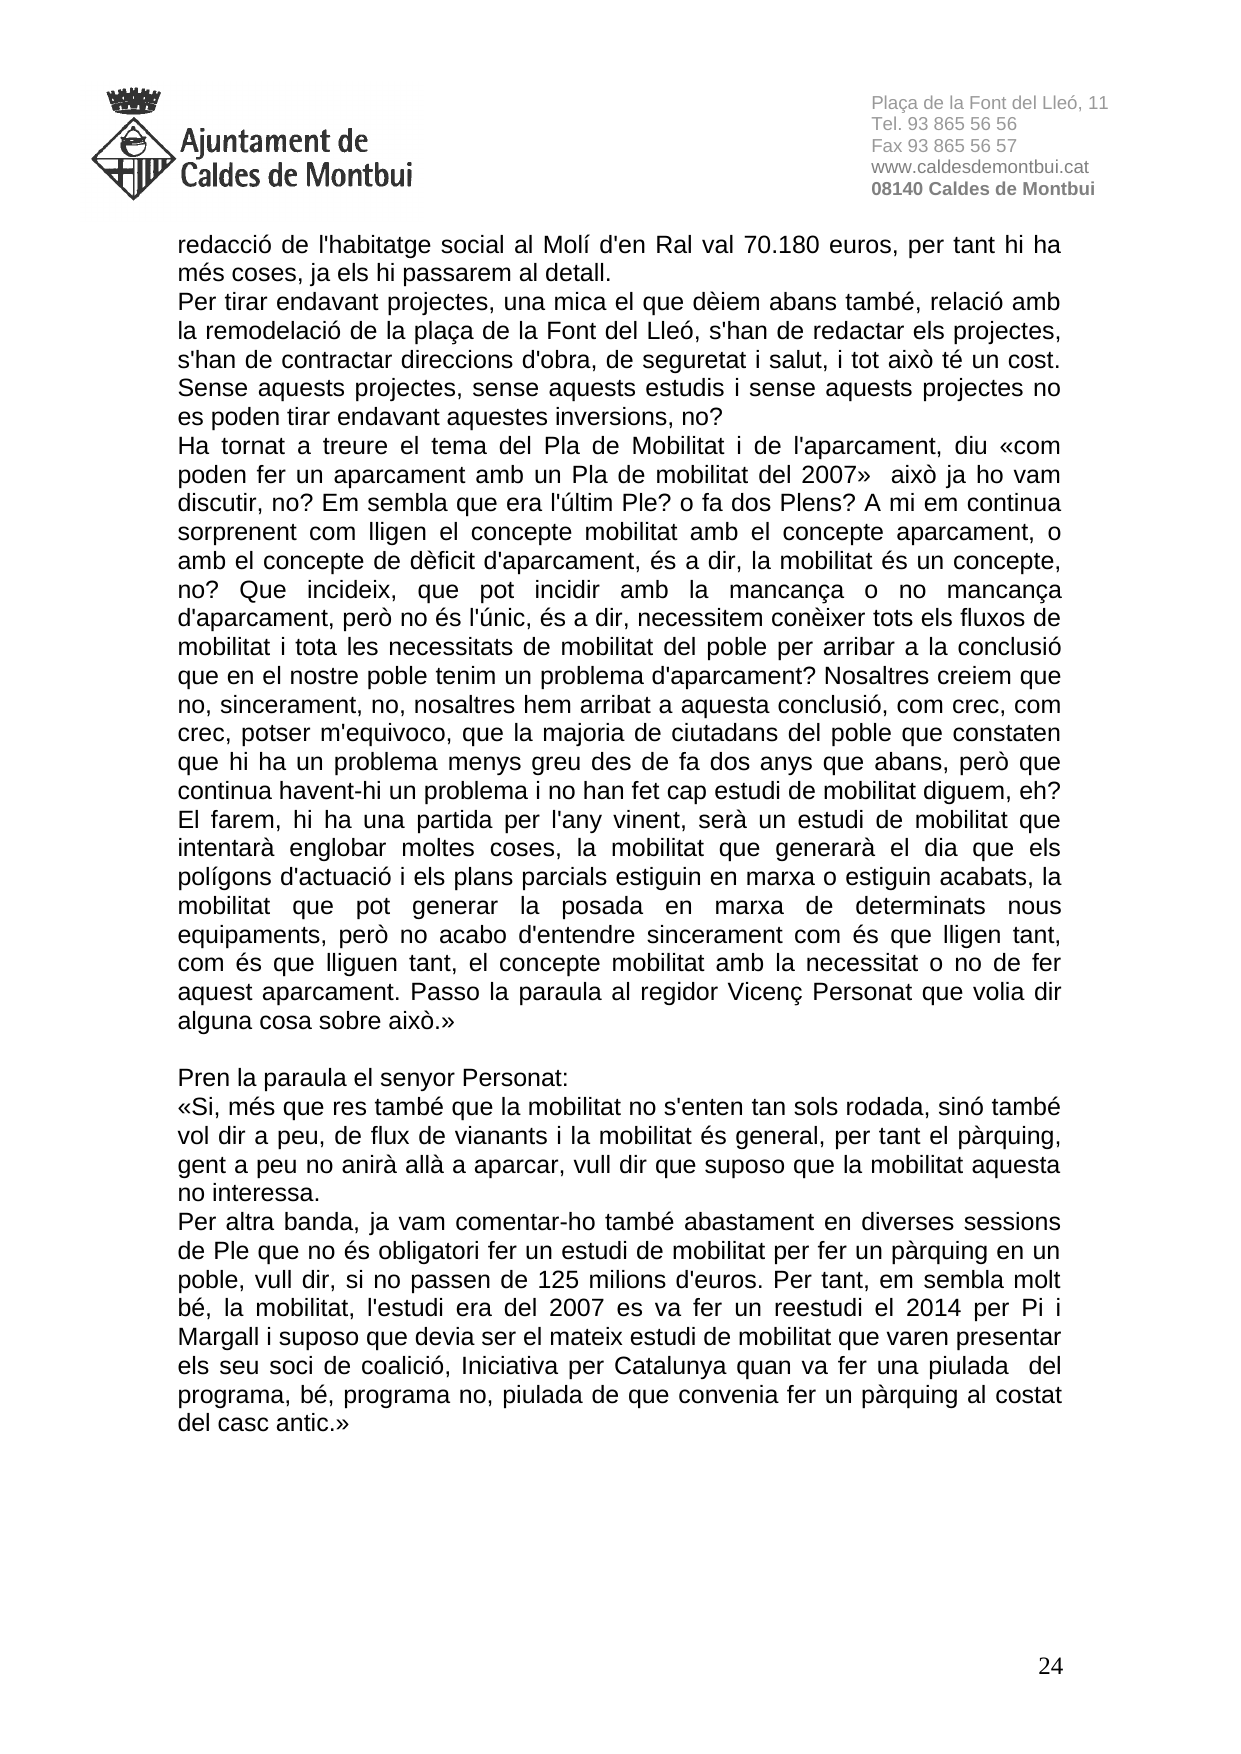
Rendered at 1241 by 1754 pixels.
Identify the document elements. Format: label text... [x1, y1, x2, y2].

text redacció de l'habitatge social al Molí d'en Ral val 70.180 euros, per tant hi ha més coses, ja els hi passarem al detall. [177, 230, 1063, 287]
text Per altra banda, ja vam comentar-ho també abastament en diverses sessions de Ple que no és obligatori fer un estudi de mobilitat per fer un pàrquing en un poble, vull dir, si no passen de 125 milions d'euros. Per tant, em sembla molt bé, la mobilitat, l'estudi era del 2007 es va fer un reestudi el 2014 per Pi i Margall i suposo que devia ser el mateix estudi de mobilitat que varen presentar els seu soci de coalició, Iniciativa per Catalunya quan va fer una piulada del programa, bé, programa no, piulada de que convenia fer un pàrquing al costat del casc antic.» [177, 1207, 1063, 1437]
text Ha tornat a treure el tema del Pla de Mobilitat i de l'aparcament, diu «com poden fer un aparcament amb un Pla de mobilitat del 2007» això ja ho vam discutir, no? Em sembla que era l'últim Ple? o fa dos Plens? A mi em continua sorprenent com lligen el concepte mobilitat amb el concepte aparcament, o amb el concepte de dèficit d'aparcament, és a dir, la mobilitat és un concepte, no? Que incideix, que pot incidir amb la mancança o no mancança d'aparcament, però no és l'únic, és a dir, necessitem conèixer tots els fluxos de mobilitat i tota les necessitats de mobilitat del poble per arribar a la conclusió que en el nostre poble tenim un problema d'aparcament? Nosaltres creiem que no, sincerament, no, nosaltres hem arribat a aquesta conclusió, com crec, com crec, potser m'equivoco, que la majoria de ciutadans del poble que constaten que hi ha un problema menys greu des de fa dos anys que abans, però que continua havent-hi un problema i no han fet cap estudi de mobilitat diguem, eh? El farem, hi ha una partida per l'any vinent, serà un estudi de mobilitat que intentarà englobar moltes coses, la mobilitat que generarà el dia que els polígons d'actuació i els plans parcials estiguin en marxa o estiguin acabats, la mobilitat que pot generar la posada en marxa de determinats nous equipaments, però no acabo d'entendre sincerament com és que lligen tant, com és que lliguen tant, el concepte mobilitat amb la necessitat o no de fer aquest aparcament. Passo la paraula al regidor Vicenç Personat que volia dir alguna cosa sobre això.» [177, 431, 1063, 1035]
text Pren la paraula el senyor Personat: [177, 1063, 1063, 1092]
text Per tirar endavant projectes, una mica el que dèiem abans també, relació amb la remodelació de la plaça de la Font del Lleó, s'han de redactar els projectes, s'han de contractar direccions d'obra, de seguretat i salut, i tot això té un cost. Sense aquests projectes, sense aquests estudis i sense aquests projectes no es poden tirar endavant aquestes inversions, no? [177, 287, 1063, 431]
text «Si, més que res també que la mobilitat no s'enten tan sols rodada, sinó també vol dir a peu, de flux de vianants i la mobilitat és general, per tant el pàrquing, gent a peu no anirà allà a aparcar, vull dir que suposo que la mobilitat aquesta no interessa. [177, 1092, 1063, 1207]
